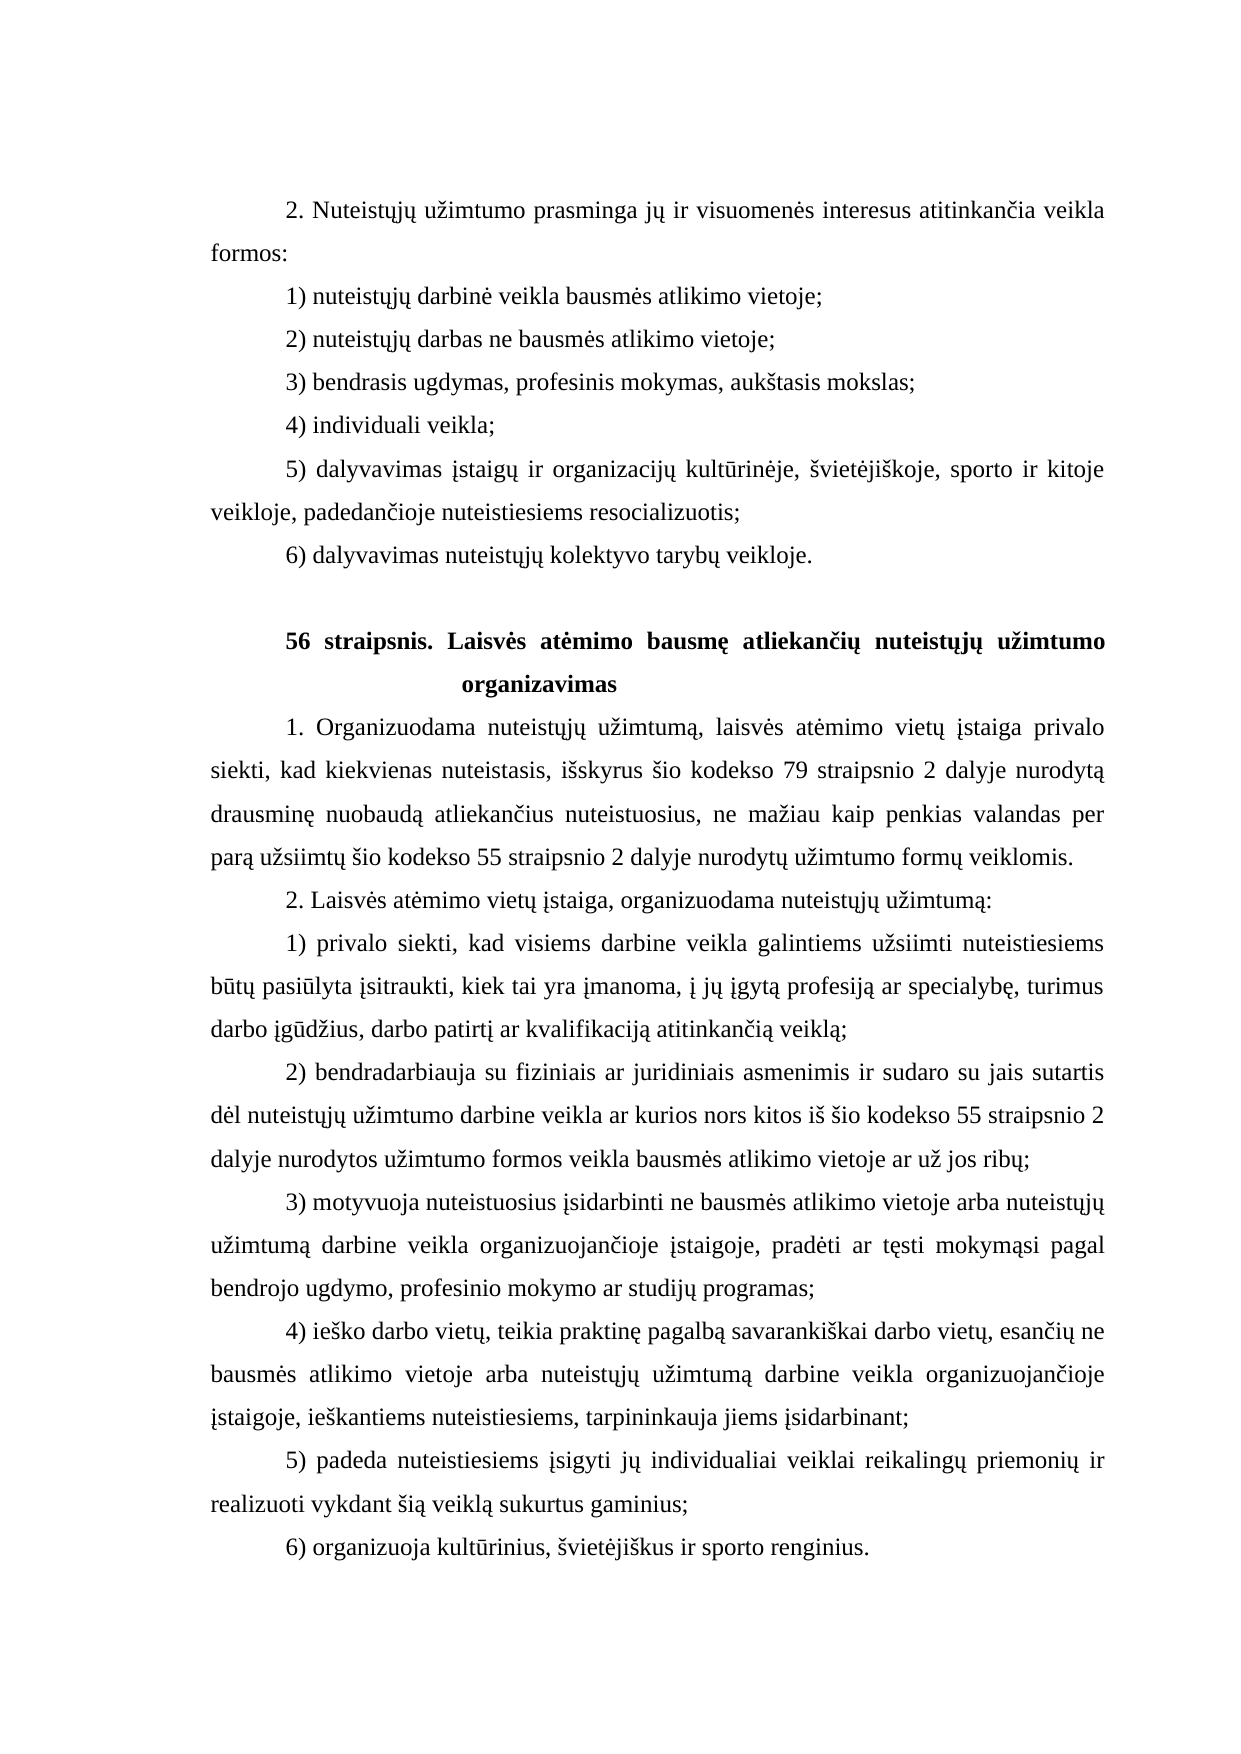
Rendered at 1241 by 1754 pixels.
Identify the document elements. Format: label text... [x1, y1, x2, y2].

text 1) privalo siekti, kad visiems darbine veikla galintiems užsiimti nuteistiesiems būtų pasiūlyta įsitraukti, kiek tai yra įmanoma, į jų įgytą profesiją ar specialybę, turimus darbo įgūdžius, darbo patirtį ar kvalifikaciją atitinkančią veiklą; [210, 928, 1105, 1043]
text 1. Organizuodama nuteistųjų užimtumą, laisvės atėmimo vietų įstaiga privalo siekti, kad kiekvienas nuteistasis, išskyrus šio kodekso 79 straipsnio 2 dalyje nurodytą drausminę nuobaudą atliekančius nuteistuosius, ne mažiau kaip penkias valandas per parą užsiimtų šio kodekso 55 straipsnio 2 dalyje nurodytų užimtumo formų veiklomis. [210, 712, 1105, 871]
text 5) dalyvavimas įstaigų ir organizacijų kultūrinėje, švietėjiškoje, sporto ir kitoje veikloje, padedančioje nuteistiesiems resocializuotis; [210, 454, 1105, 526]
text 2. Nuteistųjų užimtumo prasminga jų ir visuomenės interesus atitinkančia veikla formos: [210, 195, 1105, 267]
text 56 straipsnis. Laisvės atėmimo bausmę atliekančių nuteistųjų užimtumo organizavimas [285, 626, 1105, 698]
text 6) dalyvavimas nuteistųjų kolektyvo tarybų veikloje. [210, 540, 1105, 569]
text 2. Laisvės atėmimo vietų įstaiga, organizuodama nuteistųjų užimtumą: [210, 885, 1105, 914]
text 3) motyvuoja nuteistuosius įsidarbinti ne bausmės atlikimo vietoje arba nuteistųjų užimtumą darbine veikla organizuojančioje įstaigoje, pradėti ar tęsti mokymąsi pagal bendrojo ugdymo, profesinio mokymo ar studijų programas; [210, 1187, 1105, 1302]
text 3) bendrasis ugdymas, profesinis mokymas, aukštasis mokslas; [210, 367, 1105, 396]
text 4) ieško darbo vietų, teikia praktinę pagalbą savarankiškai darbo vietų, esančių ne bausmės atlikimo vietoje arba nuteistųjų užimtumą darbine veikla organizuojančioje įstaigoje, ieškantiems nuteistiesiems, tarpininkauja jiems įsidarbinant; [210, 1316, 1105, 1431]
text 5) padeda nuteistiesiems įsigyti jų individualiai veiklai reikalingų priemonių ir realizuoti vykdant šią veiklą sukurtus gaminius; [210, 1446, 1105, 1517]
text 2) nuteistųjų darbas ne bausmės atlikimo vietoje; [210, 324, 1105, 353]
text 6) organizuoja kultūrinius, švietėjiškus ir sporto renginius. [210, 1532, 1105, 1561]
text 1) nuteistųjų darbinė veikla bausmės atlikimo vietoje; [210, 281, 1105, 310]
text 4) individuali veikla; [210, 411, 1105, 439]
text 2) bendradarbiauja su fiziniais ar juridiniais asmenimis ir sudaro su jais sutartis dėl nuteistųjų užimtumo darbine veikla ar kurios nors kitos iš šio kodekso 55 straipsnio 2 dalyje nurodytos užimtumo formos veikla bausmės atlikimo vietoje ar už jos ribų; [210, 1057, 1105, 1172]
